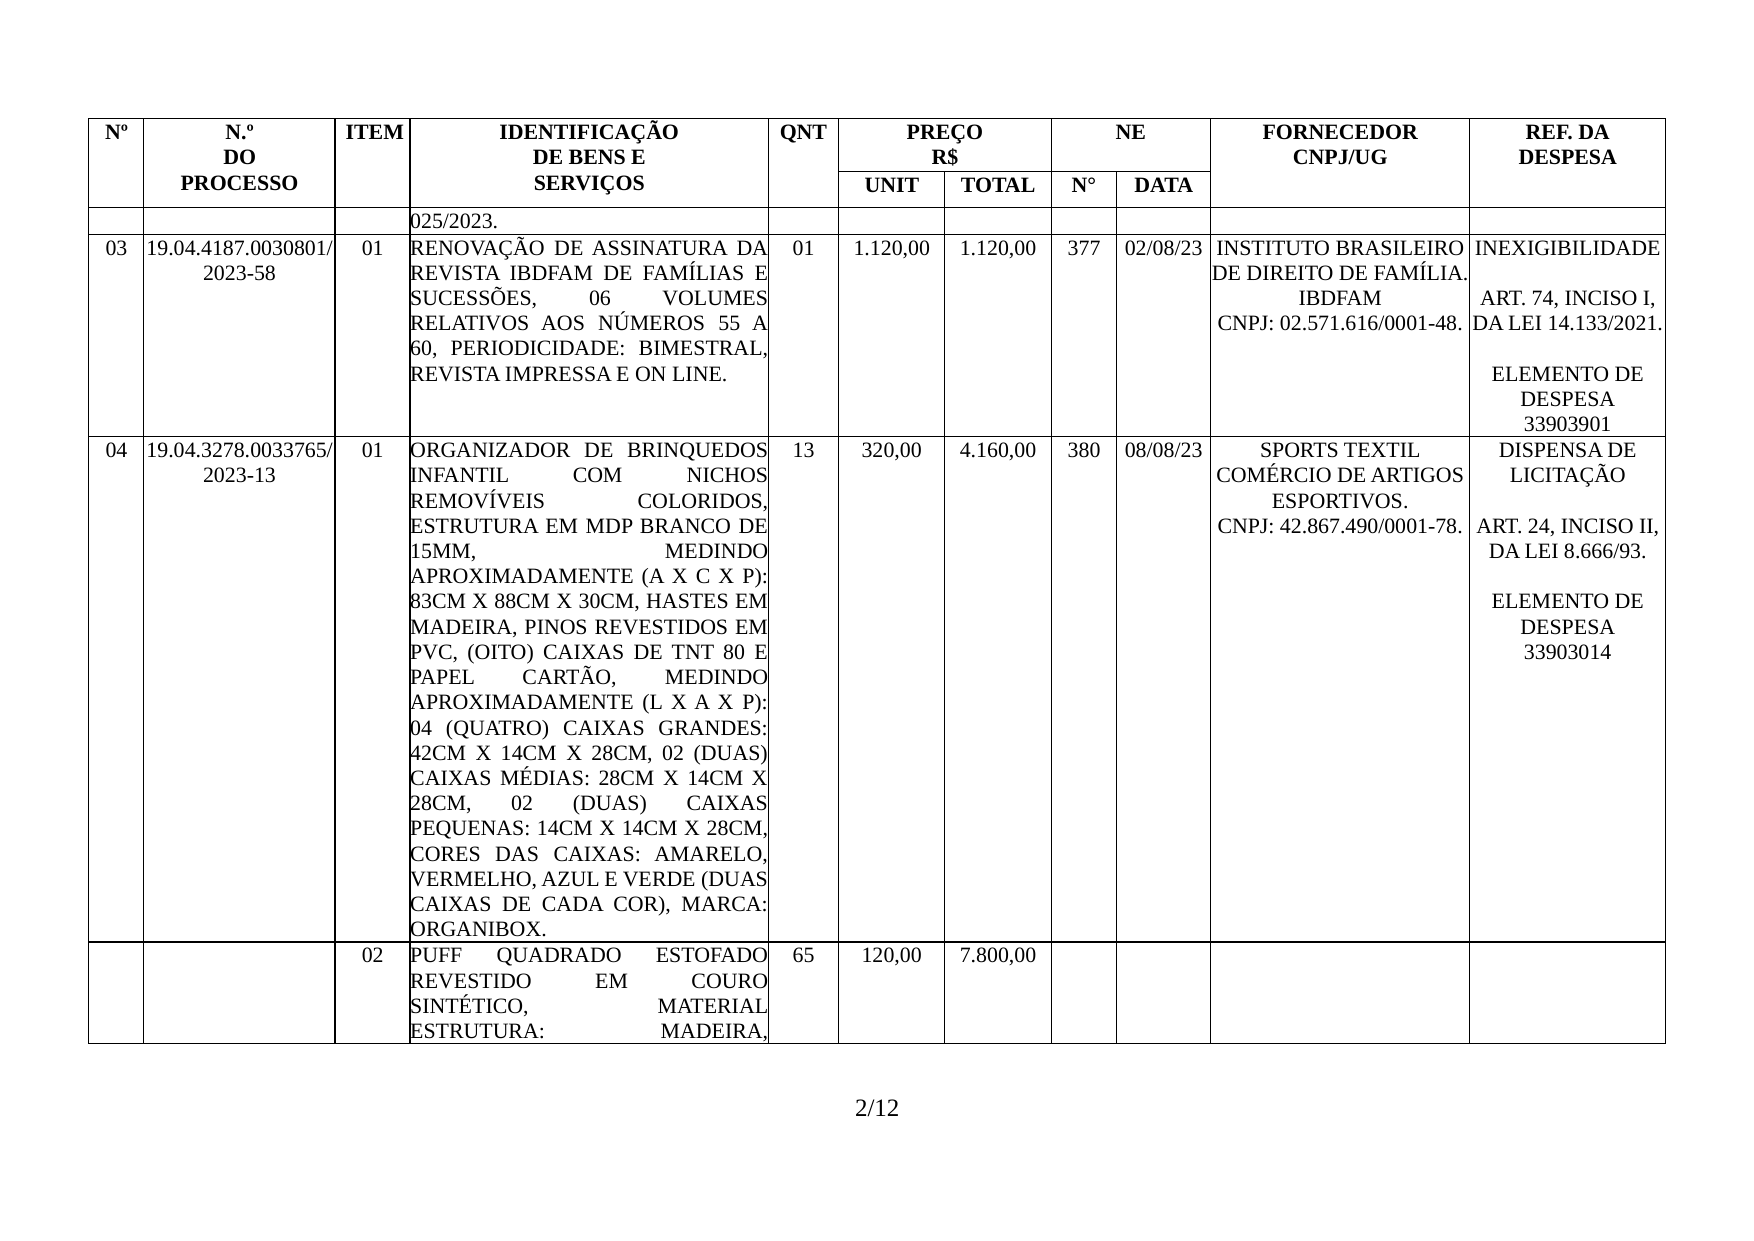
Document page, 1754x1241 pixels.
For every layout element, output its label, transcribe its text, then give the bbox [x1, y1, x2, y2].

table_cell 377 [1052, 235, 1116, 436]
table_cell 19.04.4187.0030801/2023-58 [144, 235, 334, 436]
table_cell [1117, 208, 1210, 233]
table_cell 01 [336, 437, 409, 941]
table_cell [1470, 208, 1665, 233]
table_cell 08/08/23 [1117, 437, 1210, 941]
table_header FORNECEDOR CNPJ/UG [1211, 119, 1469, 207]
table_header Nº [89, 119, 143, 207]
table_cell [769, 208, 838, 233]
table_cell PUFF QUADRADO ESTOFADO REVESTIDO EM COURO SINTÉTICO, MATERIAL ESTRUTURA: MADEIRA, [411, 943, 768, 1043]
table_cell [1211, 943, 1469, 1043]
table_cell ORGANIZADOR DE BRINQUEDOS INFANTIL COM NICHOS REMOVÍVEIS COLORIDOS, ESTRUTURA EM MDP BRANCO DE 15MM, MEDINDO APROXIMADAMENTE (A X C X P): 83CM X 88CM X 30CM, HASTES EM MADEIRA, PINOS REVESTIDOS EM PVC, (OITO) CAIXAS DE TNT 80 E PAPEL CARTÃO, MEDINDO APROXIMADAMENTE (L X A X P): 04 (QUATRO) CAIXAS GRANDES: 42CM X 14CM X 28CM, 02 (DUAS) CAIXAS MÉDIAS: 28CM X 14CM X 28CM, 02 (DUAS) CAIXAS PEQUENAS: 14CM X 14CM X 28CM, CORES DAS CAIXAS: AMARELO, VERMELHO, AZUL E VERDE (DUAS CAIXAS DE CADA COR), MARCA: ORGANIBOX. [411, 437, 768, 941]
table_cell 01 [769, 235, 838, 436]
table_cell [1211, 208, 1469, 233]
table_header ITEM [336, 119, 409, 207]
table_cell INEXIGIBILIDADE ART. 74, INCISO I, DA LEI 14.133/2021. ELEMENTO DE DESPESA 33903901 [1470, 235, 1665, 436]
table_header IDENTIFICAÇÃO DE BENS E SERVIÇOS [411, 119, 768, 207]
table_cell 7.800,00 [945, 943, 1051, 1043]
table_cell 02 [336, 943, 409, 1043]
table_cell [89, 943, 143, 1043]
table_header QNT [769, 119, 838, 207]
table_cell [1470, 943, 1665, 1043]
table_cell 320,00 [839, 437, 944, 941]
table_cell [1052, 943, 1116, 1043]
table_cell INSTITUTO BRASILEIRO DE DIREITO DE FAMÍLIA. IBDFAM CNPJ: 02.571.616/0001-48. [1211, 235, 1469, 436]
table_cell 1.120,00 [945, 235, 1051, 436]
table_cell 03 [89, 235, 143, 436]
table_cell 02/08/23 [1117, 235, 1210, 436]
table_header N.º DO PROCESSO [144, 119, 334, 207]
table_cell [336, 208, 409, 233]
table_cell [89, 208, 143, 233]
table_cell 1.120,00 [839, 235, 944, 436]
table_cell 025/2023. [411, 208, 768, 233]
table_cell 120,00 [839, 943, 944, 1043]
table_cell 19.04.3278.0033765/2023-13 [144, 437, 334, 941]
table_cell DISPENSA DE LICITAÇÃO ART. 24, INCISO II, DA LEI 8.666/93. ELEMENTO DE DESPESA 33903014 [1470, 437, 1665, 941]
table_cell 04 [89, 437, 143, 941]
table_header REF. DA DESPESA [1470, 119, 1665, 207]
table_cell SPORTS TEXTIL COMÉRCIO DE ARTIGOS ESPORTIVOS. CNPJ: 42.867.490/0001-78. [1211, 437, 1469, 941]
table_cell [144, 943, 334, 1043]
table_cell [1117, 943, 1210, 1043]
table_cell [1052, 208, 1116, 233]
table_cell UNIT [839, 172, 944, 207]
table_cell N° [1052, 172, 1116, 207]
table_cell [839, 208, 944, 233]
table_cell 4.160,00 [945, 437, 1051, 941]
table_cell RENOVAÇÃO DE ASSINATURA DA REVISTA IBDFAM DE FAMÍLIAS E SUCESSÕES, 06 VOLUMES RELATIVOS AOS NÚMEROS 55 A 60, PERIODICIDADE: BIMESTRAL, REVISTA IMPRESSA E ON LINE. [411, 235, 768, 436]
table_cell 13 [769, 437, 838, 941]
table_cell 01 [336, 235, 409, 436]
table_cell DATA [1117, 172, 1210, 207]
table_header NE [1052, 119, 1210, 171]
table_cell TOTAL [945, 172, 1051, 207]
table_header PREÇO R$ [839, 119, 1051, 171]
table_cell [945, 208, 1051, 233]
table_cell 65 [769, 943, 838, 1043]
table_cell 380 [1052, 437, 1116, 941]
table_cell [144, 208, 334, 233]
